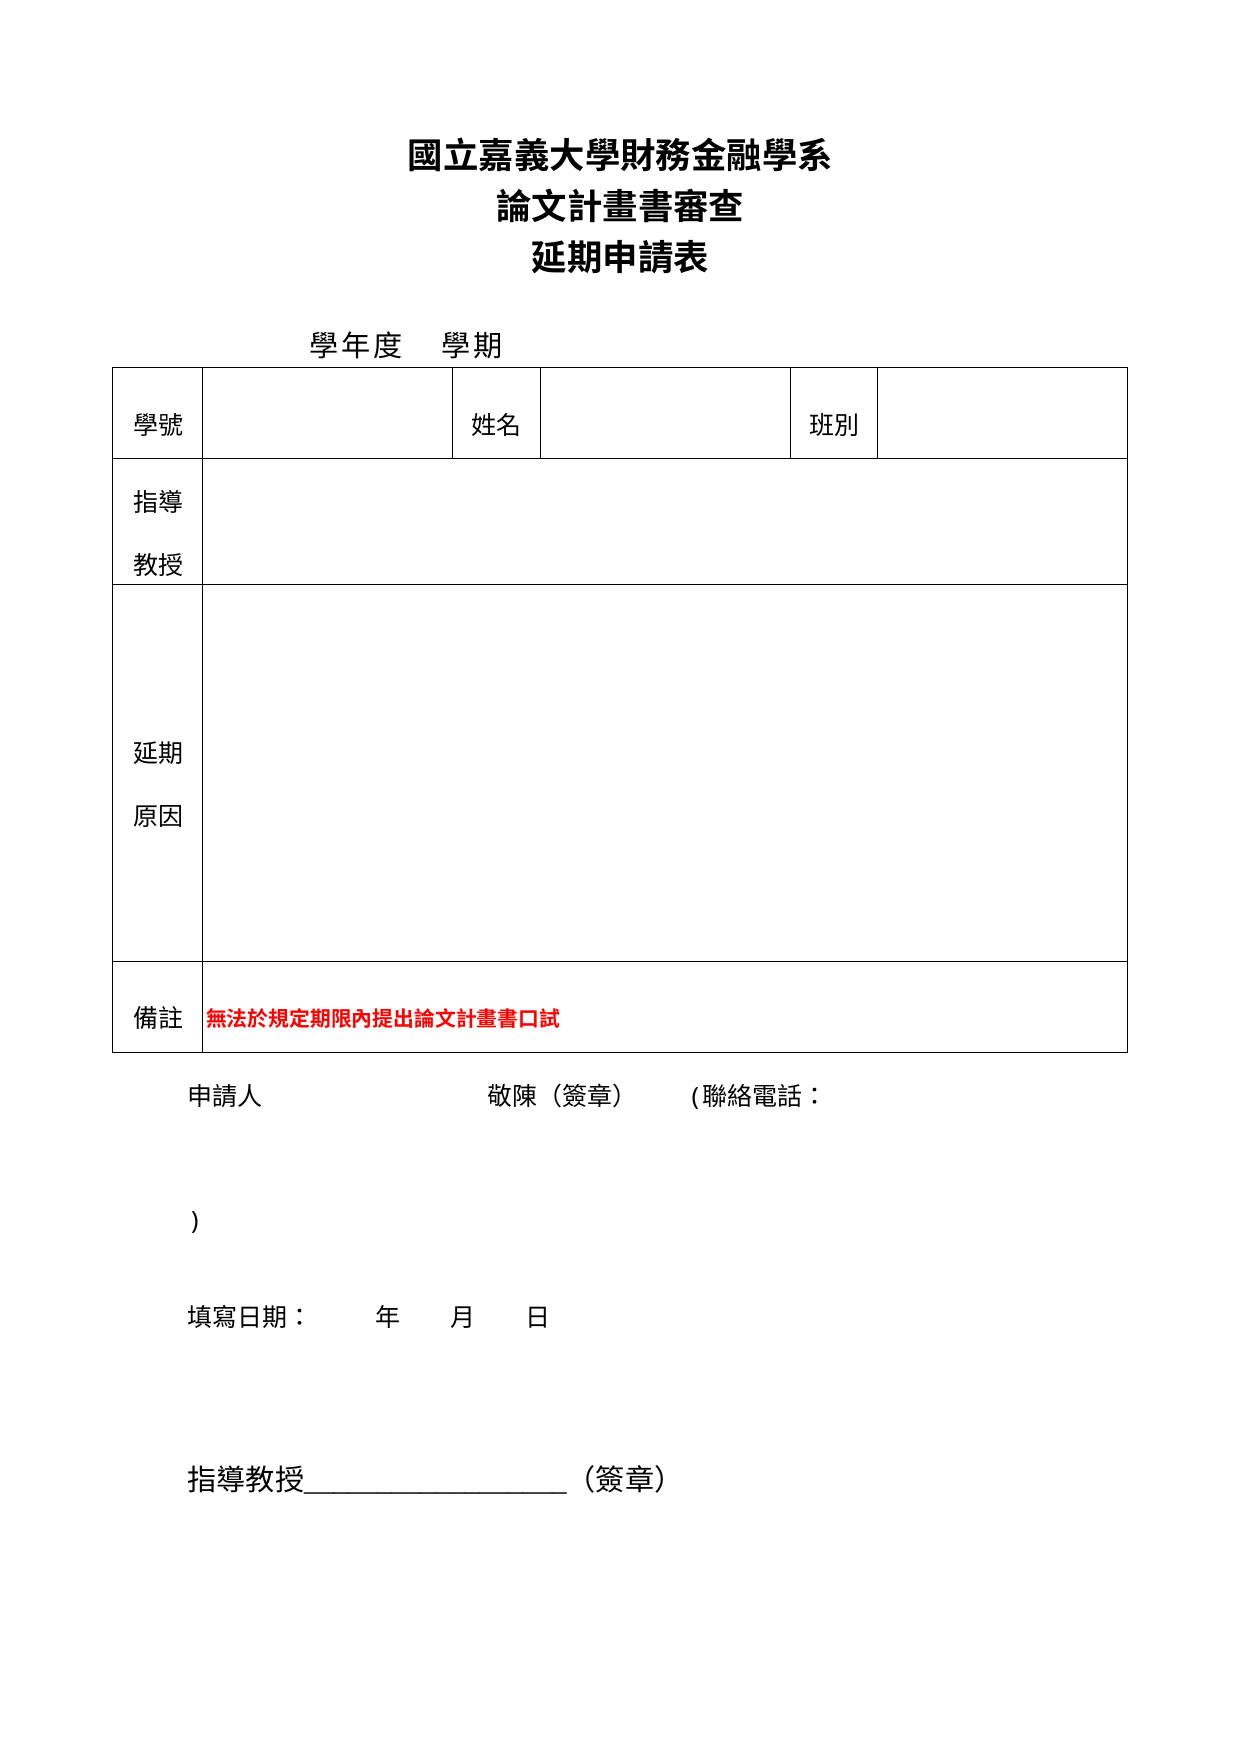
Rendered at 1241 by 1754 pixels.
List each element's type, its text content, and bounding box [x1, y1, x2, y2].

table_cell 延期 原因 [113, 585, 202, 961]
text 論文計畫書審查 [187, 178, 1053, 229]
table_header 姓名 [453, 368, 540, 458]
text 延期申請表 [187, 229, 1053, 281]
table_cell 備註 [113, 962, 202, 1052]
text 填寫日期： 年 月 日 [187, 1274, 1053, 1337]
table_cell [203, 585, 1127, 961]
table_header [878, 368, 1127, 458]
table_cell 無法於規定期限內提出論文計畫書口試 [203, 962, 1127, 1052]
text 學年度 學期 [187, 319, 1053, 367]
table_header [203, 368, 452, 458]
table_header [541, 368, 790, 458]
table_header 班別 [791, 368, 877, 458]
table_cell [203, 459, 1127, 584]
text 指導教授__________________（簽章） [187, 1436, 1053, 1498]
table_cell 指導 教授 [113, 459, 202, 584]
text 申請人 敬陳（簽章） (聯絡電話： ) [187, 1053, 1053, 1240]
table_header 學號 [113, 368, 202, 458]
text 國立嘉義大學財務金融學系 [187, 127, 1053, 178]
